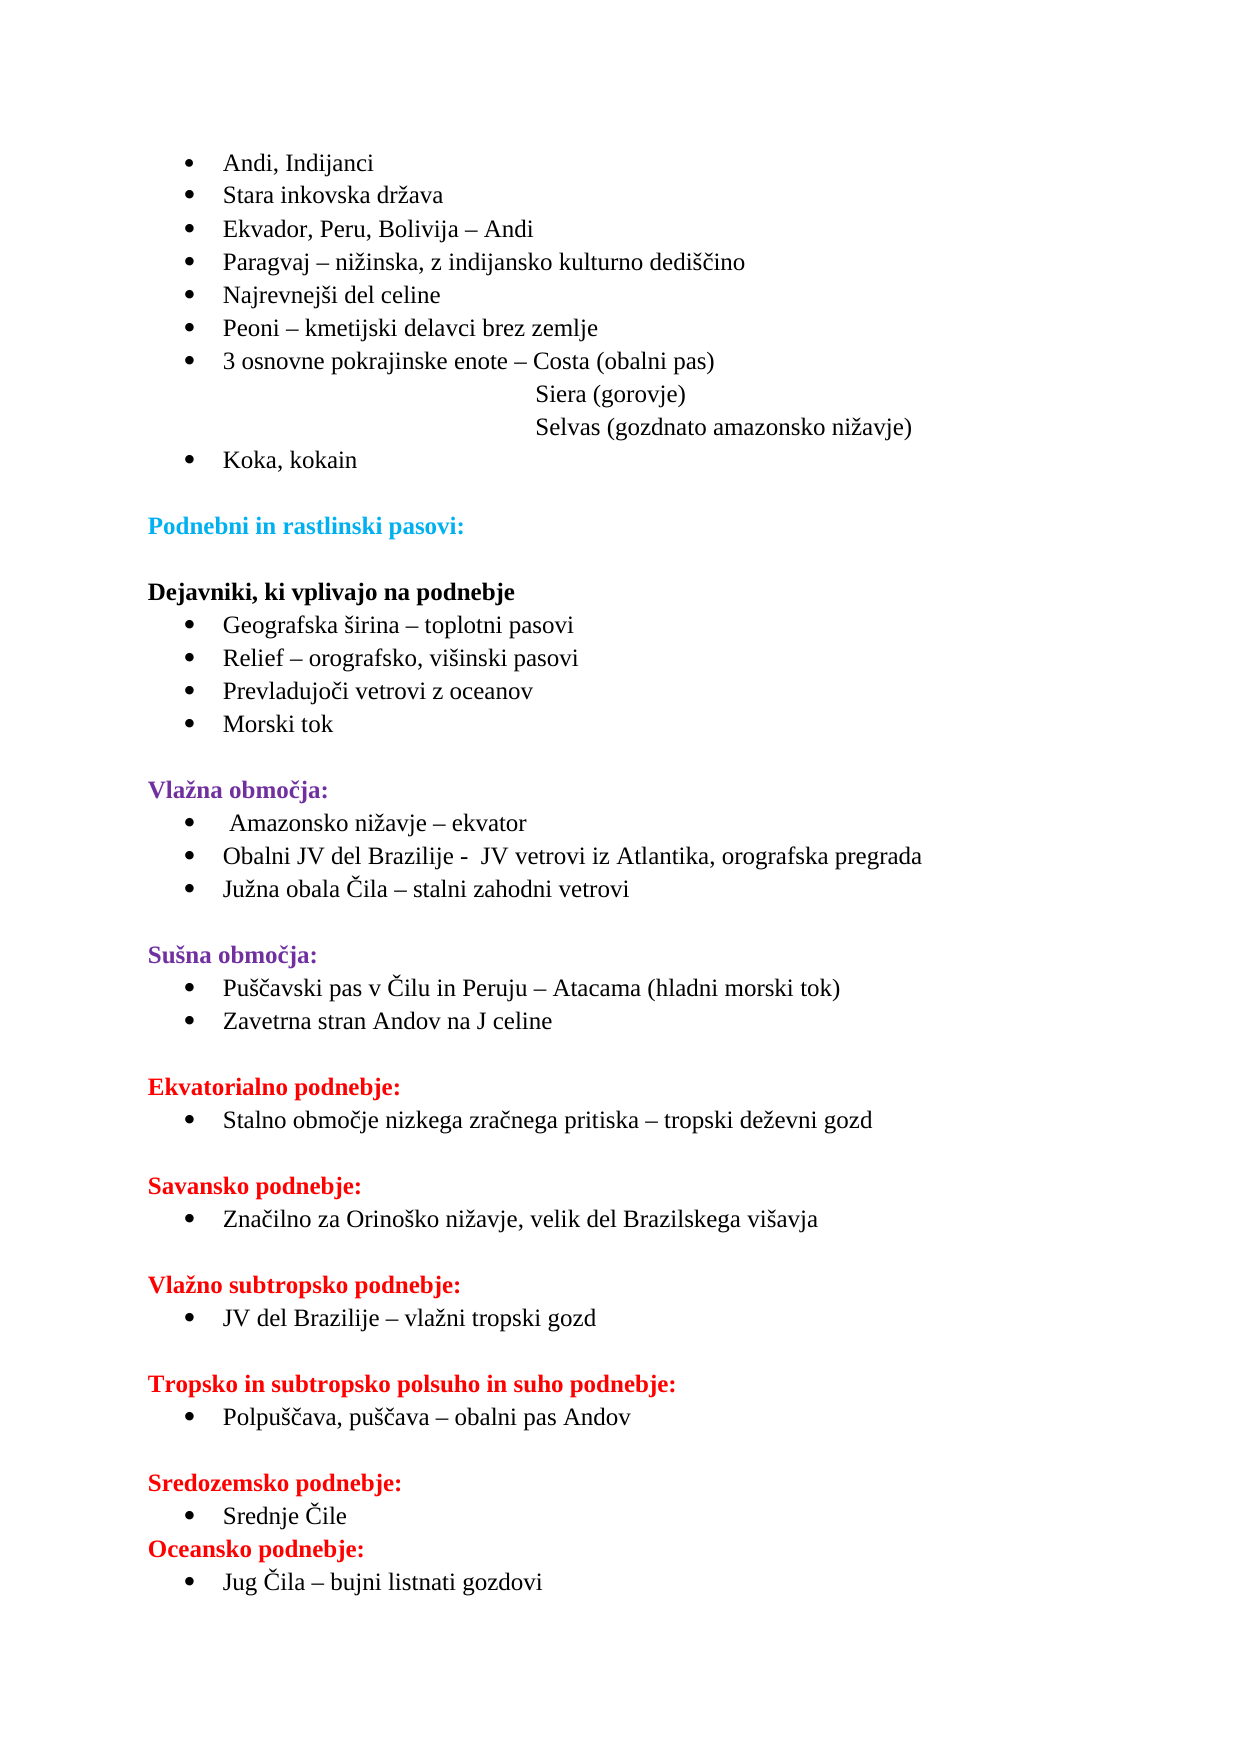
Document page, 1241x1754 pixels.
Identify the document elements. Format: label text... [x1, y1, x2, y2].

list Značilno za Orinoško nižavje, velik del Brazilskega višavja [185, 1204, 1093, 1233]
list Vlažno subtropsko podnebje: [148, 1270, 1093, 1299]
list Geografska širina – toplotni pasovi [185, 610, 1093, 639]
list Zavetrna stran Andov na J celine [185, 1006, 1093, 1035]
list Peoni – kmetijski delavci brez zemlje [185, 313, 1093, 341]
list Siera (gorovje) [223, 379, 1093, 407]
list Stara inkovska država [185, 181, 1093, 209]
list Obalni JV del Brazilije - JV vetrovi iz Atlantika, orografska pregrada [185, 841, 1093, 870]
list Oceansko podnebje: [148, 1534, 1093, 1563]
list Sredozemsko podnebje: [148, 1468, 1093, 1497]
list Morski tok [185, 709, 1093, 738]
list Srednje Čile [185, 1501, 1093, 1530]
list Podnebni in rastlinski pasovi: [148, 511, 1093, 539]
list Selvas (gozdnato amazonsko nižavje) [223, 412, 1093, 441]
list Tropsko in subtropsko polsuho in suho podnebje: [148, 1369, 1093, 1398]
list Prevladujoči vetrovi z oceanov [185, 676, 1093, 705]
list JV del Brazilije – vlažni tropski gozd [185, 1303, 1093, 1332]
list Ekvador, Peru, Bolivija – Andi [185, 214, 1093, 242]
list Koka, kokain [185, 445, 1093, 473]
list Vlažna območja: [148, 775, 1093, 804]
list Amazonsko nižavje – ekvator [185, 808, 1093, 837]
list Najrevnejši del celine [185, 280, 1093, 308]
list 3 osnovne pokrajinske enote – Costa (obalni pas) [185, 346, 1093, 374]
list Andi, Indijanci [185, 148, 1093, 176]
list Relief – orografsko, višinski pasovi [185, 643, 1093, 672]
list Stalno območje nizkega zračnega pritiska – tropski deževni gozd [185, 1105, 1093, 1134]
list Savansko podnebje: [148, 1171, 1093, 1200]
list Polpuščava, puščava – obalni pas Andov [185, 1402, 1093, 1431]
list Sušna območja: [148, 940, 1093, 969]
list Paragvaj – nižinska, z indijansko kulturno dediščino [185, 247, 1093, 275]
list Puščavski pas v Čilu in Peruju – Atacama (hladni morski tok) [185, 973, 1093, 1002]
list Ekvatorialno podnebje: [148, 1072, 1093, 1101]
list Južna obala Čila – stalni zahodni vetrovi [185, 874, 1093, 903]
list Dejavniki, ki vplivajo na podnebje [148, 577, 1093, 606]
list Jug Čila – bujni listnati gozdovi [185, 1567, 1093, 1596]
